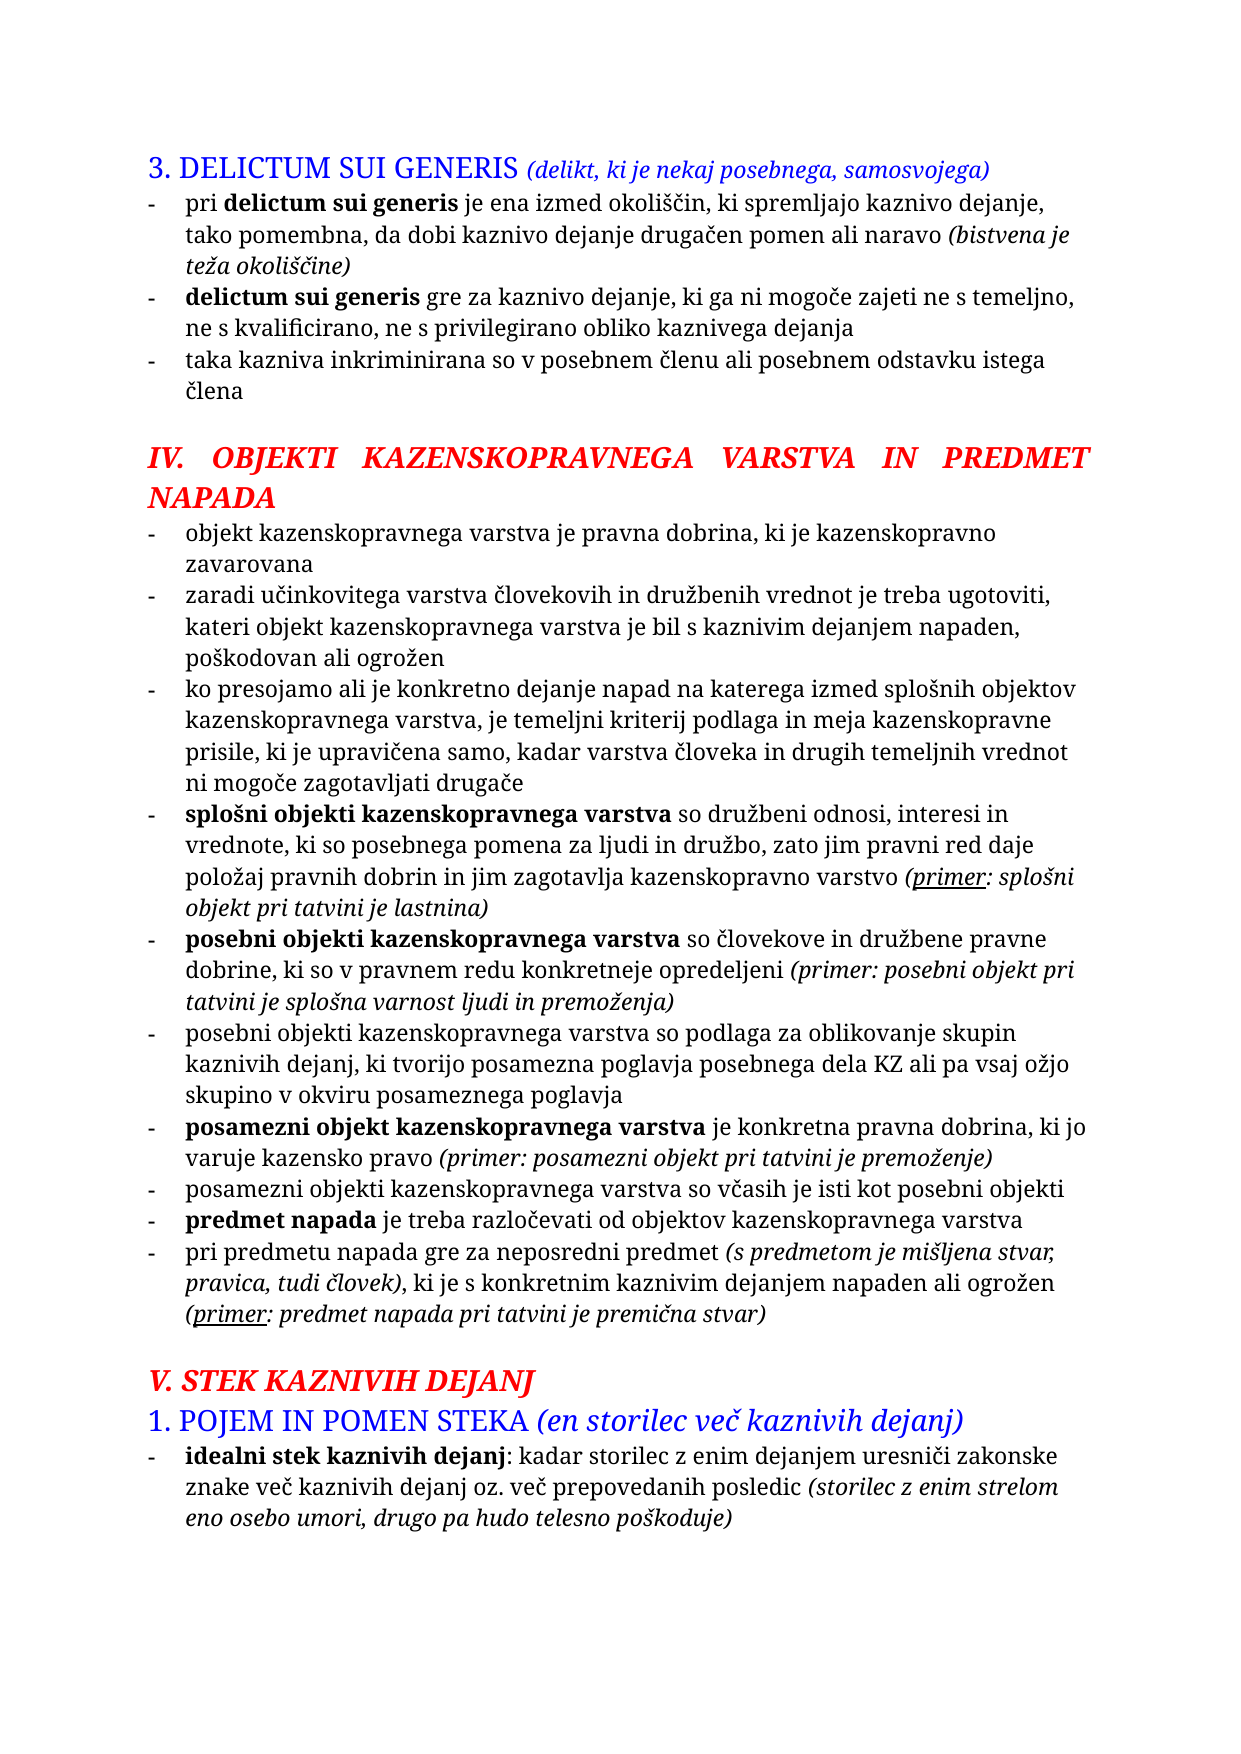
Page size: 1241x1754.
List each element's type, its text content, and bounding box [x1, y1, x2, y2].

list idealni stek kaznivih dejanj: kadar storilec z enim dejanjem uresniči zakonske znake več kaznivih dejanj oz. več prepovedanih posledic (storilec z enim strelom eno osebo umori, drugo pa hudo telesno poškoduje) [148, 1440, 1093, 1533]
list taka kazniva inkriminirana so v posebnem členu ali posebnem odstavku istega člena [148, 343, 1093, 406]
list pri delictum sui generis je ena izmed okoliščin, ki spremljajo kaznivo dejanje, tako pomembna, da dobi kaznivo dejanje drugačen pomen ali naravo (bistvena je teža okoliščine) [148, 187, 1093, 281]
list posamezni objekt kazenskopravnega varstva je konkretna pravna dobrina, ki jo varuje kazensko pravo (primer: posamezni objekt pri tatvini je premoženje) [148, 1110, 1093, 1173]
list zaradi učinkovitega varstva človekovih in družbenih vrednot je treba ugotoviti, kateri objekt kazenskopravnega varstva je bil s kaznivim dejanjem napaden, poškodovan ali ogrožen [148, 579, 1093, 673]
list posebni objekti kazenskopravnega varstva so podlaga za oblikovanje skupin kaznivih dejanj, ki tvorijo posamezna poglavja posebnega dela KZ ali pa vsaj ožjo skupino v okviru posameznega poglavja [148, 1017, 1093, 1110]
subtitle 3. DELICTUM SUI GENERIS (delikt, ki je nekaj posebnega, samosvojega) [148, 148, 1093, 187]
list objekt kazenskopravnega varstva je pravna dobrina, ki je kazenskopravno zavarovana [148, 517, 1093, 579]
list posebni objekti kazenskopravnega varstva so človekove in družbene pravne dobrine, ki so v pravnem redu konkretneje opredeljeni (primer: posebni objekt pri tatvini je splošna varnost ljudi in premoženja) [148, 923, 1093, 1017]
list delictum sui generis gre za kaznivo dejanje, ki ga ni mogoče zajeti ne s temeljno, ne s kvalificirano, ne s privilegirano obliko kaznivega dejanja [148, 281, 1093, 343]
subtitle 1. POJEM IN POMEN STEKA (en storilec več kaznivih dejanj) [148, 1400, 1093, 1440]
list splošni objekti kazenskopravnega varstva so družbeni odnosi, interesi in vrednote, ki so posebnega pomena za ljudi in družbo, zato jim pravni red daje položaj pravnih dobrin in jim zagotavlja kazenskopravno varstvo (primer: splošni objekt pri tatvini je lastnina) [148, 798, 1093, 923]
subtitle IV. OBJEKTI KAZENSKOPRAVNEGA VARSTVA IN PREDMET NAPADA [148, 437, 1093, 517]
list predmet napada je treba razločevati od objektov kazenskopravnega varstva [148, 1204, 1093, 1235]
list ko presojamo ali je konkretno dejanje napad na katerega izmed splošnih objektov kazenskopravnega varstva, je temeljni kriterij podlaga in meja kazenskopravne prisile, ki je upravičena samo, kadar varstva človeka in drugih temeljnih vrednot ni mogoče zagotavljati drugače [148, 673, 1093, 798]
subtitle V. STEK KAZNIVIH DEJANJ [148, 1360, 1093, 1400]
list posamezni objekti kazenskopravnega varstva so včasih je isti kot posebni objekti [148, 1173, 1093, 1204]
list pri predmetu napada gre za neposredni predmet (s predmetom je mišljena stvar, pravica, tudi človek), ki je s konkretnim kaznivim dejanjem napaden ali ogrožen (primer: predmet napada pri tatvini je premična stvar) [148, 1235, 1093, 1329]
